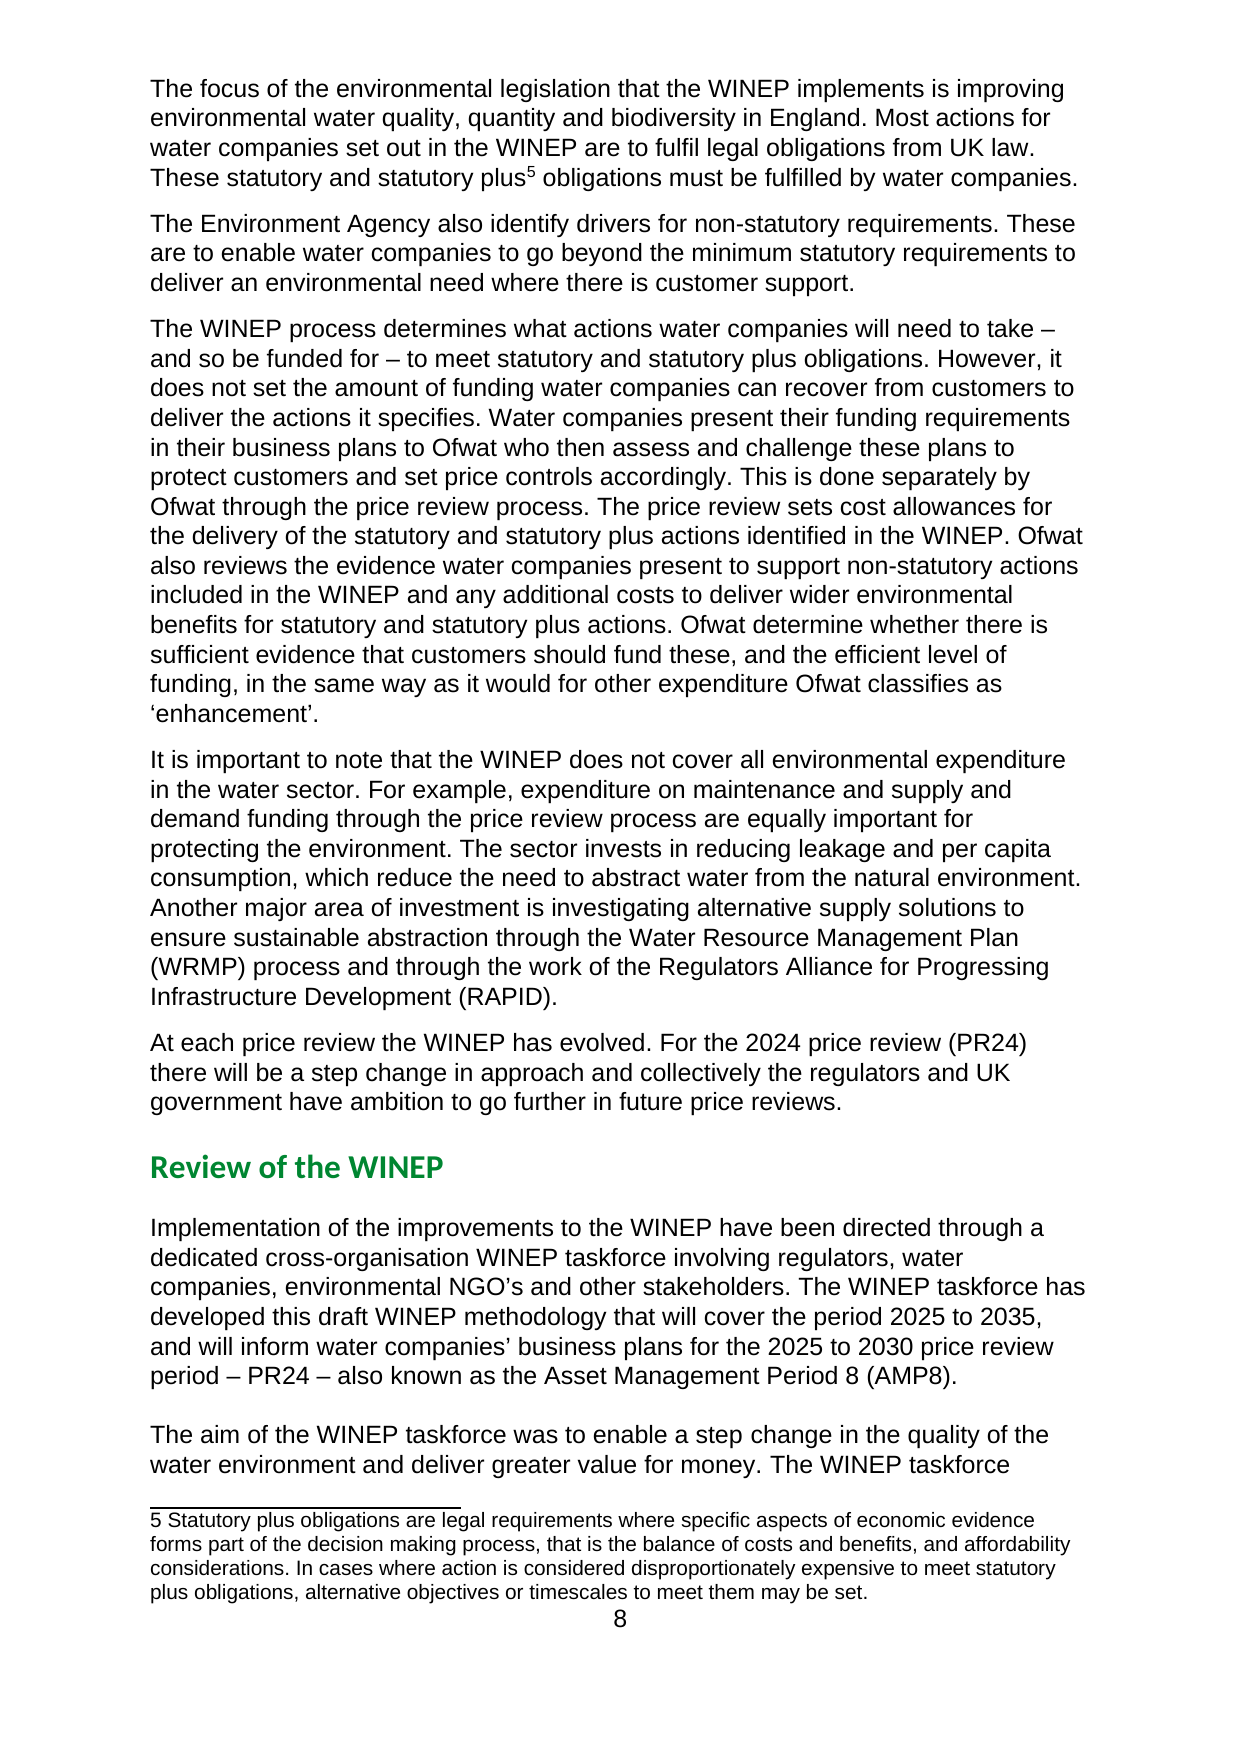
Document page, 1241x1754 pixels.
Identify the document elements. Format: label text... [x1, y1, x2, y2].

text The aim of the WINEP taskforce was to enable a step change in the quality of the water environment and deliver greater value for money. The WINEP taskforce [150, 1420, 1090, 1478]
text It is important to note that the WINEP does not cover all environmental expenditure in the water sector. For example, expenditure on maintenance and supply and demand funding through the price review process are equally important for protecting the environment. The sector invests in reducing leakage and per capita consumption, which reduce the need to abstract water from the natural environment. Another major area of investment is investigating alternative supply solutions to ensure sustainable abstraction through the Water Resource Management Plan (WRMP) process and through the work of the Regulators Alliance for Progressing Infrastructure Development (RAPID). [150, 745, 1090, 1010]
text Statutory plus obligations are legal requirements where specific aspects of economic evidence forms part of the decision making process, that is the balance of costs and benefits, and affordability considerations. In cases where action is considered disproportionately expensive to meet statutory plus obligations, alternative objectives or timescales to meet them may be set. [150, 1508, 1090, 1604]
subtitle Review of the WINEP [150, 1146, 1090, 1187]
text The Environment Agency also identify drivers for non-statutory requirements. These are to enable water companies to go beyond the minimum statutory requirements to deliver an environmental need where there is customer support. [150, 209, 1090, 297]
text At each price review the WINEP has evolved. For the 2024 price review (PR24) there will be a step change in approach and collectively the regulators and UK government have ambition to go further in future price reviews. [150, 1028, 1090, 1116]
text Implementation of the improvements to the WINEP have been directed through a dedicated cross-organisation WINEP taskforce involving regulators, water companies, environmental NGO’s and other stakeholders. The WINEP taskforce has developed this draft WINEP methodology that will cover the period 2025 to 2035, and will inform water companies’ business plans for the 2025 to 2030 price review period – PR24 – also known as the Asset Management Period 8 (AMP8). [150, 1213, 1090, 1390]
text The WINEP process determines what actions water companies will need to take – and so be funded for – to meet statutory and statutory plus obligations. However, it does not set the amount of funding water companies can recover from customers to deliver the actions it specifies. Water companies present their funding requirements in their business plans to Ofwat who then assess and challenge these plans to protect customers and set price controls accordingly. This is done separately by Ofwat through the price review process. The price review sets cost allowances for the delivery of the statutory and statutory plus actions identified in the WINEP. Ofwat also reviews the evidence water companies present to support non-statutory actions included in the WINEP and any additional costs to deliver wider environmental benefits for statutory and statutory plus actions. Ofwat determine whether there is sufficient evidence that customers should fund these, and the efficient level of funding, in the same way as it would for other expenditure Ofwat classifies as ‘enhancement’. [150, 314, 1090, 727]
text The focus of the environmental legislation that the WINEP implements is improving environmental water quality, quantity and biodiversity in England. Most actions for water companies set out in the WINEP are to fulfil legal obligations from UK law. These statutory and statutory plus obligations must be fulfilled by water companies. [150, 74, 1090, 191]
